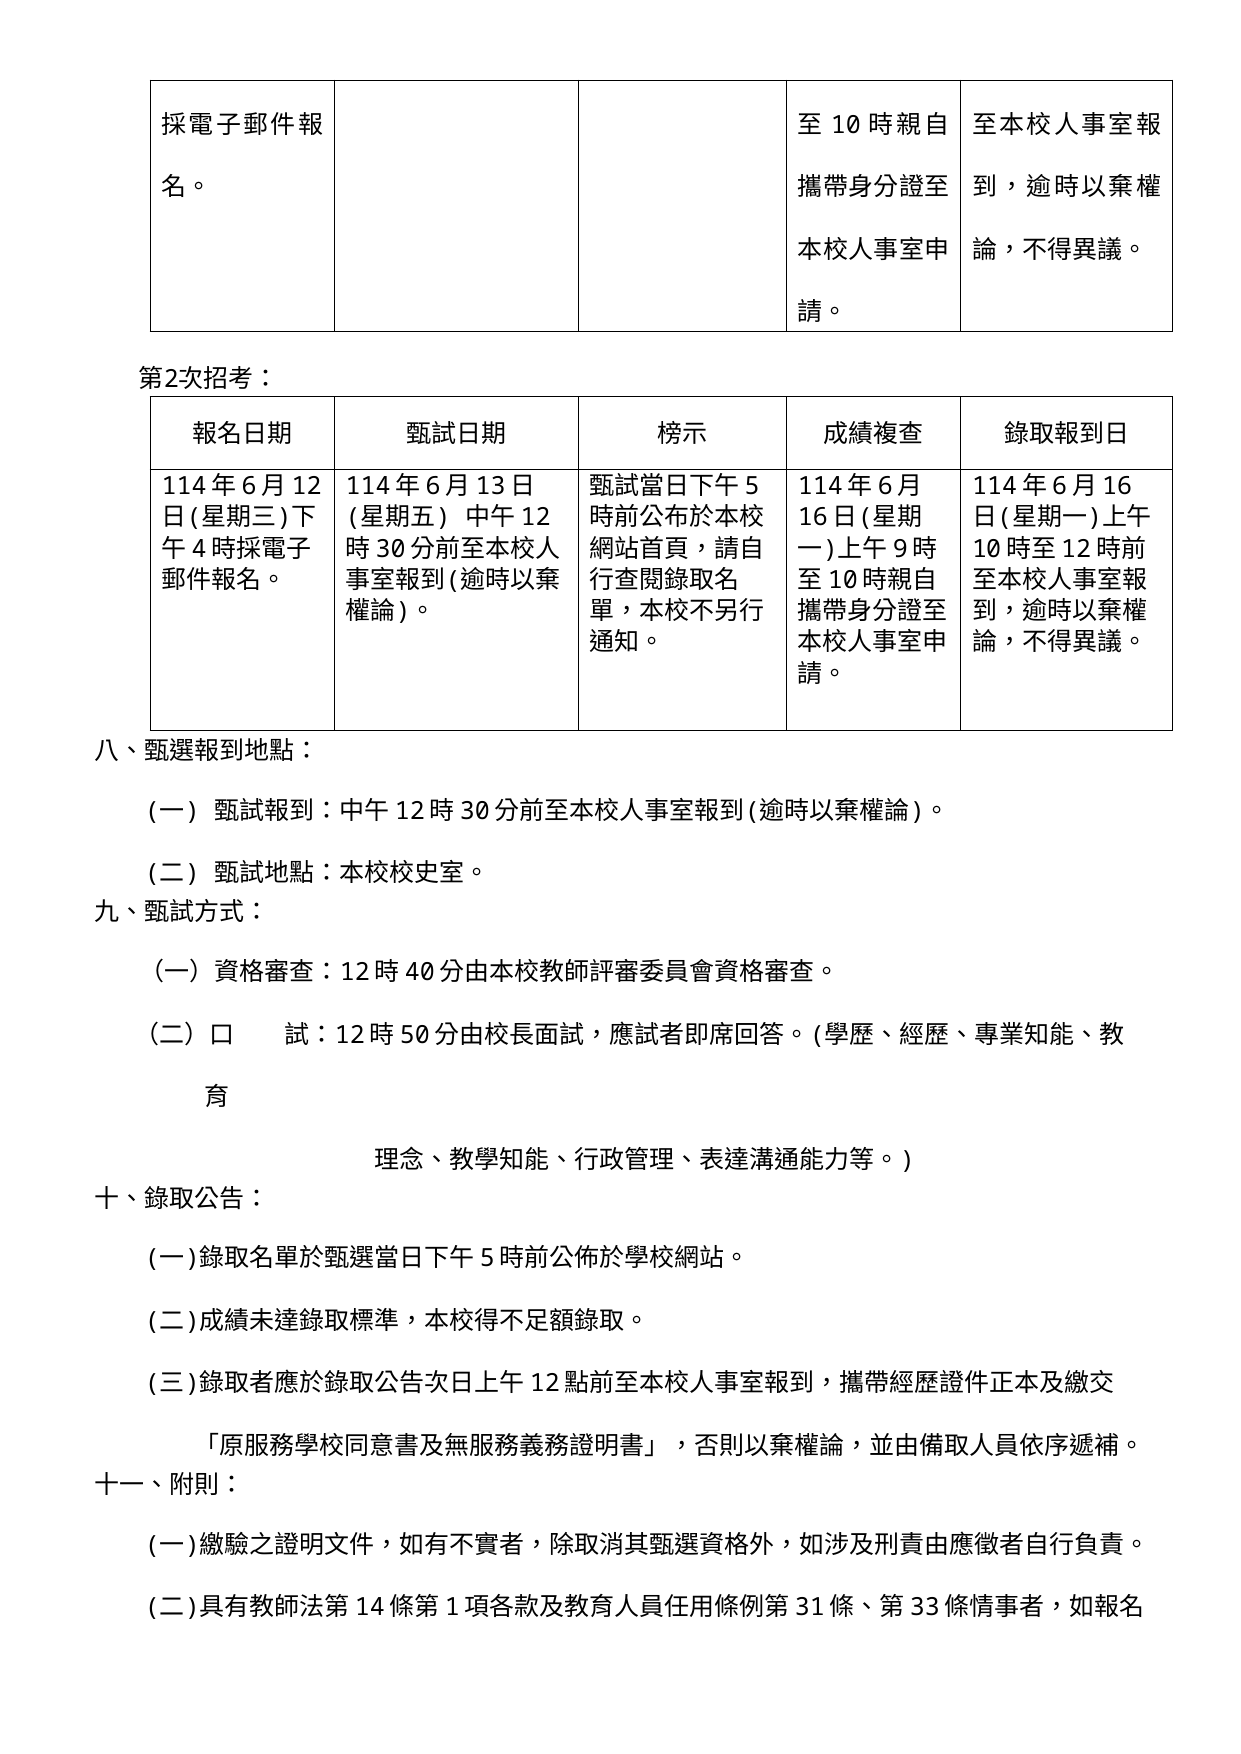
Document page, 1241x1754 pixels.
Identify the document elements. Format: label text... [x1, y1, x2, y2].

table_cell 114年6月16日(星期一)上午9時至10時親自攜帶身分證至本校人事室申請。 [787, 470, 960, 729]
table_cell [335, 81, 578, 331]
table_header 報名日期 [151, 397, 334, 468]
table_cell 採電子郵件報名。 [151, 81, 334, 331]
table_cell 甄試當日下午5時前公布於本校網站首頁，請自行查閱錄取名單，本校不另行通知。 [579, 470, 786, 729]
text (三)錄取者應於錄取公告次日上午12點前至本校人事室報到，攜帶經歷證件正本及繳交「原服務學校同意書及無服務義務證明書」，否則以棄權論，並由備取人員依序遞補。 [144, 1339, 1146, 1464]
text 理念、教學知能、行政管理、表達溝通能力等。) [104, 1116, 1146, 1178]
text 九、甄試方式： [94, 892, 1146, 928]
table_header 錄取報到日 [961, 397, 1172, 468]
table_cell 114年6月12日(星期三)下午4時採電子郵件報名。 [151, 470, 334, 729]
text （二）口 試：12時50分由校長面試，應試者即席回答。(學歷、經歷、專業知能、教育 [104, 991, 1146, 1116]
text (二)具有教師法第14條第1項各款及教育人員任用條例第31條、第33條情事者，如報名 [144, 1563, 1146, 1626]
table_header 成績複查 [787, 397, 960, 468]
text (一)錄取名單於甄選當日下午5時前公佈於學校網站。 [144, 1214, 1146, 1277]
text (二)成績未達錄取標準，本校得不足額錄取。 [144, 1277, 1146, 1339]
text (一) 甄試報到：中午12時30分前至本校人事室報到(逾時以棄權論)。 [144, 767, 1146, 829]
table_cell 114年6月13日(星期五) 中午12時30分前至本校人事室報到(逾時以棄權論)。 [335, 470, 578, 729]
text （一）資格審查：12時40分由本校教師評審委員會資格審查。 [94, 928, 1146, 991]
table_header 榜示 [579, 397, 786, 468]
table_header 甄試日期 [335, 397, 578, 468]
table_cell 至10時親自攜帶身分證至本校人事室申請。 [787, 81, 960, 331]
text 第2次招考： [139, 350, 1146, 396]
text 十、錄取公告： [94, 1178, 1146, 1214]
table_cell 至本校人事室報到，逾時以棄權論，不得異議。 [961, 81, 1172, 331]
table_cell 114年6月16日(星期一)上午10時至12時前至本校人事室報到，逾時以棄權論，不得異議。 [961, 470, 1172, 729]
text 八、甄選報到地點： [94, 731, 1146, 767]
table_cell [579, 81, 786, 331]
text (二) 甄試地點：本校校史室。 [144, 829, 1146, 892]
text 十一、附則： [94, 1464, 1146, 1501]
text (一)繳驗之證明文件，如有不實者，除取消其甄選資格外，如涉及刑責由應徵者自行負責。 [94, 1501, 1146, 1563]
